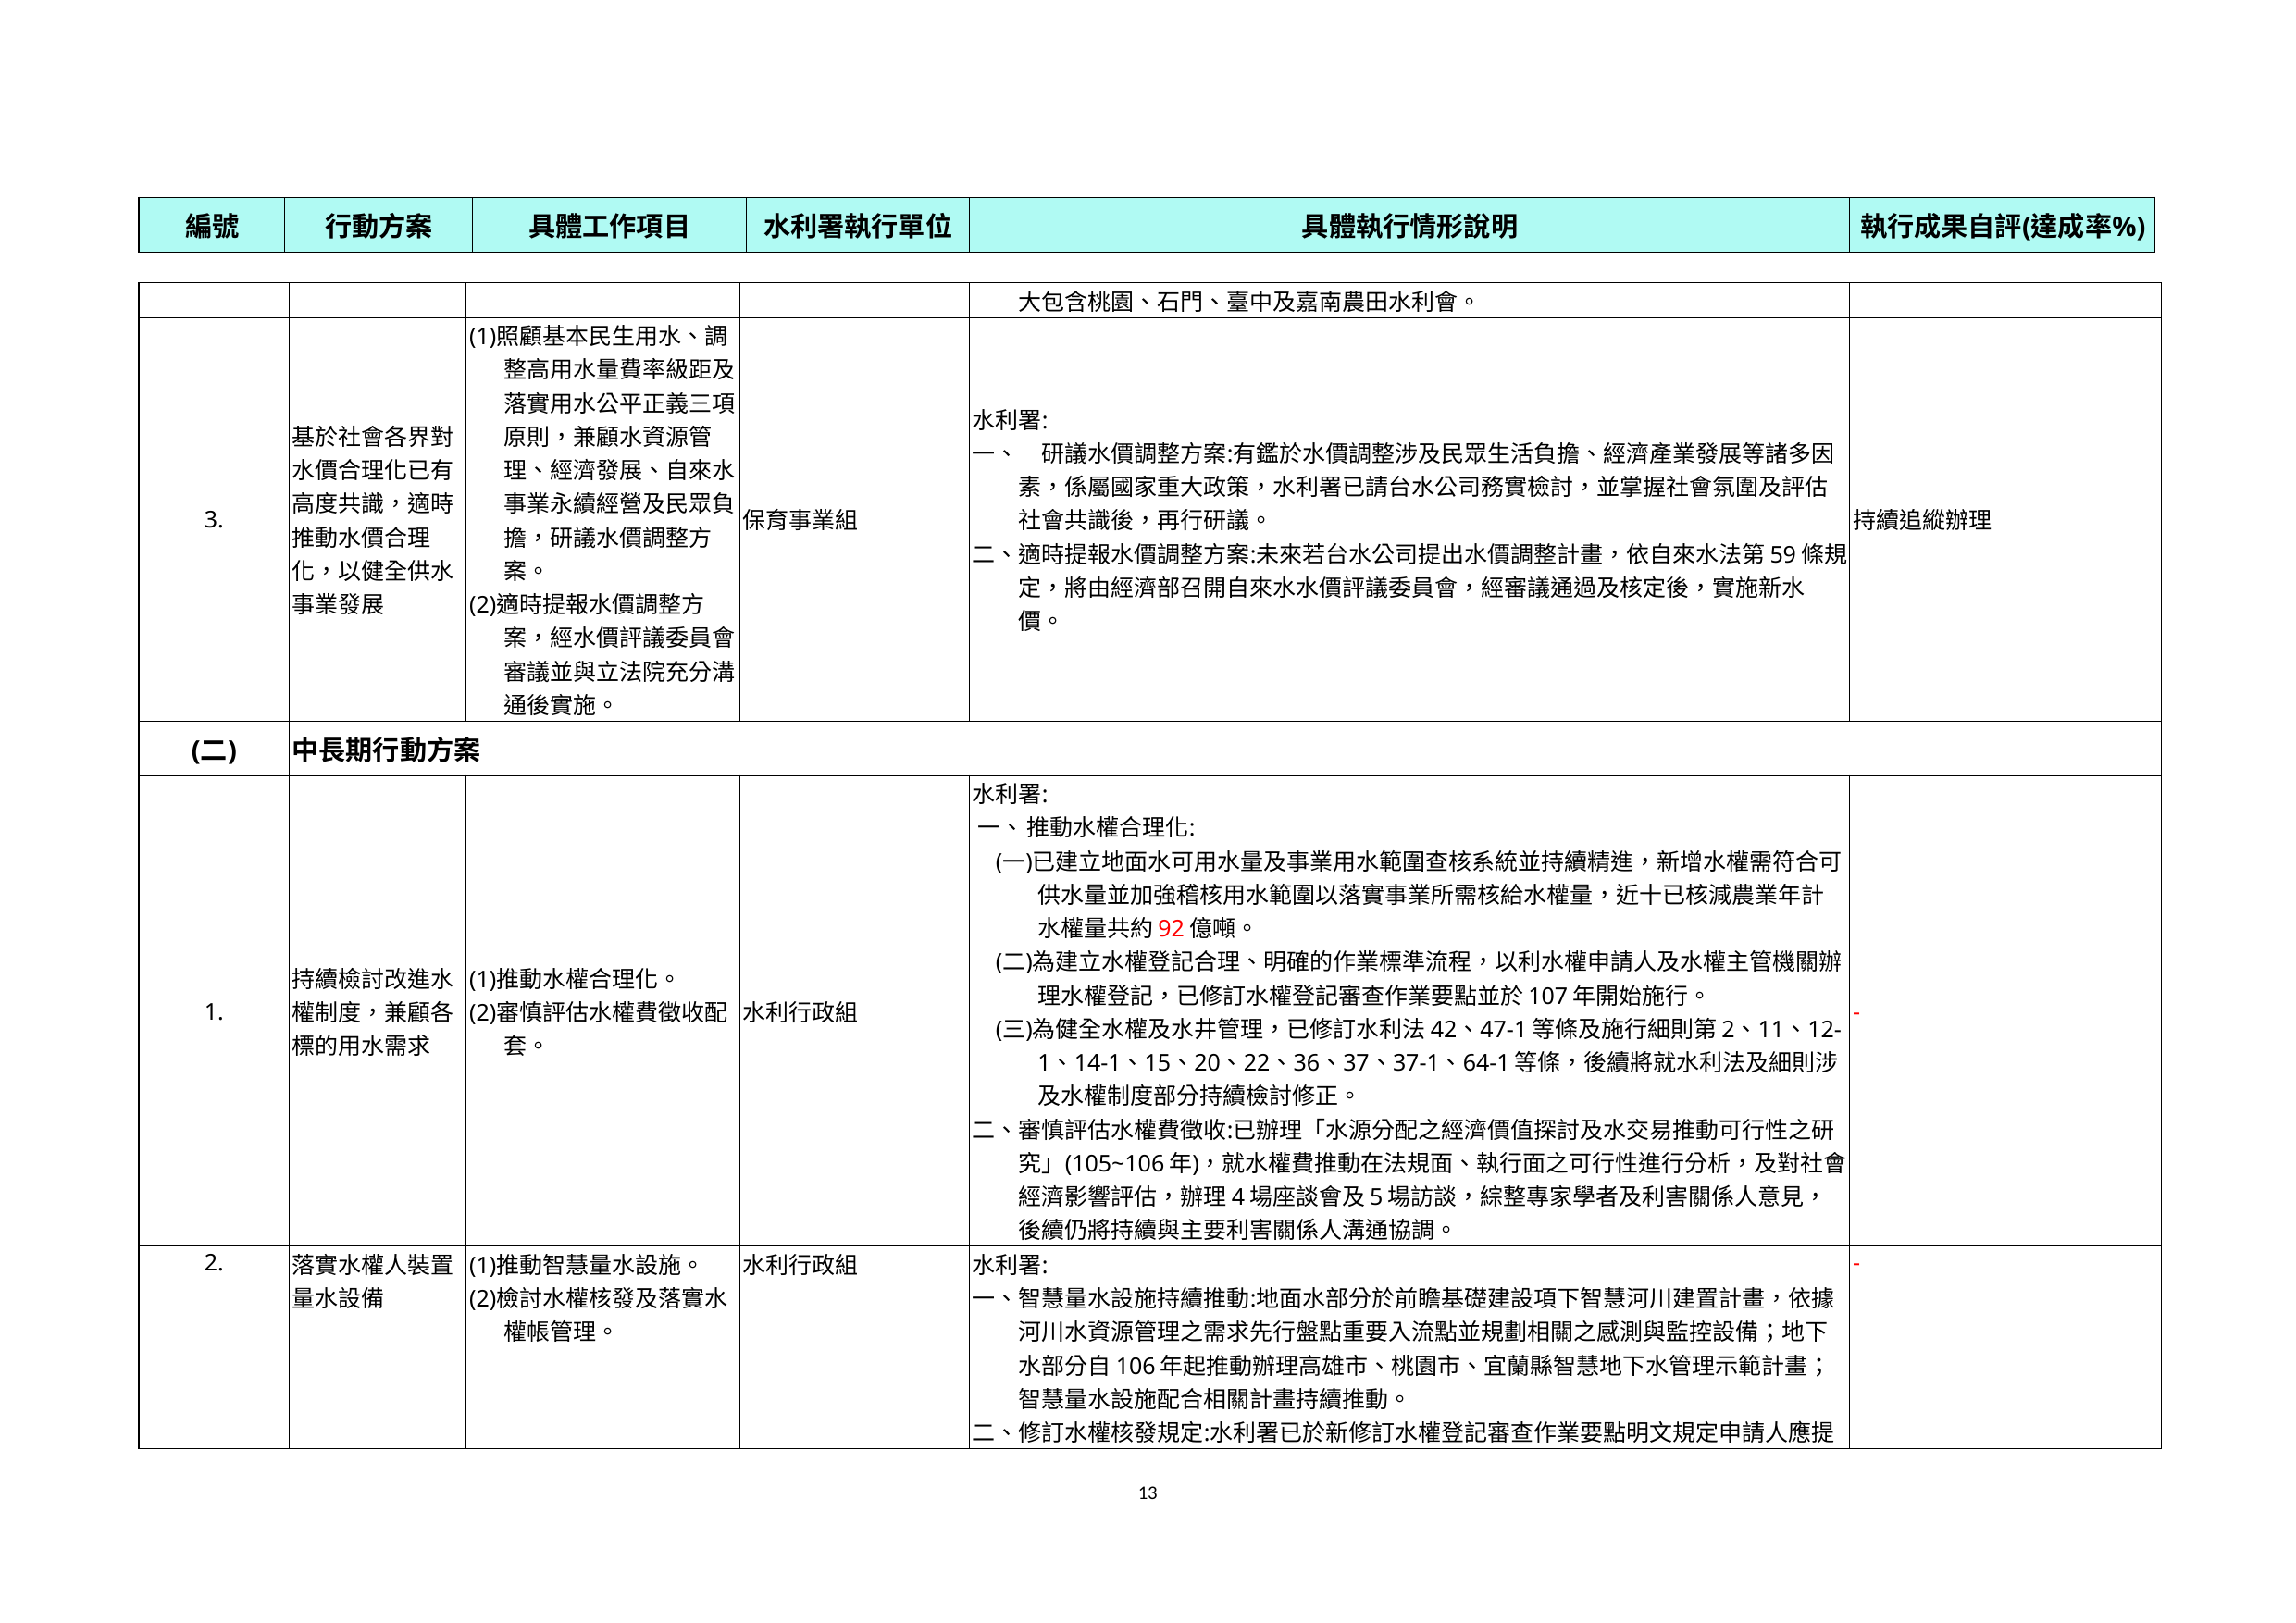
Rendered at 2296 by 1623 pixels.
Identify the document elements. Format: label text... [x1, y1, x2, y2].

table_cell 基於社會各界對水價合理化已有高度共識，適時推動水價合理化，以健全供水事業發展 [290, 318, 465, 720]
table_cell 持續檢討改進水權制度，兼顧各標的用水需求 [290, 776, 465, 1245]
table_cell 2. [140, 1246, 289, 1448]
table_cell 中長期行動方案 [290, 722, 2161, 775]
table_cell (1)照顧基本民生用水、調整高用水量費率級距及落實用水公平正義三項原則，兼顧水資源管理、經濟發展、自來水事業永續經營及民眾負擔，研議水價調整方案。 (2)適時提報水價調整方案，經水價評議委員會審議並與立法院充分溝通後實施。 [466, 318, 739, 720]
table_cell [290, 283, 465, 316]
table_cell 水利署: 推動水權合理化: (一)已建立地面水可用水量及事業用水範圍查核系統並持續精進，新增水權需符合可供水量並加強稽核用水範圍以落實事業所需核給水權量，近十已核減農業年計水權量共約92億噸。 (二)為建立水權登記合理、明確的作業標準流程，以利水權申請人及水權主管機關辦理水權登記，已修訂水權登記審查作業要點並於107年開始施行。 (三)為健全水權及水井管理，已修訂水利法42、47-1等條及施行細則第2、11、12-1、14-1、15、20、22、36、37、37-1、64-1等條，後續將就水利法及細則涉及水權制度部分持續檢討修正。 二、審慎評估水權費徵收:已辦理「水源分配之經濟價值探討及水交易推動可行性之研究」(105~106年)，就水權費推動在法規面、執行面之可行性進行分析，及對社會經濟影響評估，辦理4場座談會及5場訪談，綜整專家學者及利害關係人意見，後續仍將持續與主要利害關係人溝通協調。 [970, 776, 1849, 1245]
table_cell 落實水權人裝置量水設備 [290, 1246, 465, 1448]
table_cell [1850, 283, 2161, 316]
table_cell 水利署: 一、智慧量水設施持續推動:地面水部分於前瞻基礎建設項下智慧河川建置計畫，依據河川水資源管理之需求先行盤點重要入流點並規劃相關之感測與監控設備；地下水部分自106年起推動辦理高雄市、桃園市、宜蘭縣智慧地下水管理示範計畫；智慧量水設施配合相關計畫持續推動。 二、修訂水權核發規定:水利署已於新修訂水權登記審查作業要點明文規定申請人應提 [970, 1246, 1849, 1448]
table_cell (1)推動智慧量水設施。 (2)檢討水權核發及落實水權帳管理。 [466, 1246, 739, 1448]
table_cell (二) [140, 722, 289, 775]
table_cell [140, 283, 289, 316]
table_cell 水利署: 研議水價調整方案:有鑑於水價調整涉及民眾生活負擔、經濟產業發展等諸多因素，係屬國家重大政策，水利署已請台水公司務實檢討，並掌握社會氛圍及評估社會共識後，再行研議。 二、適時提報水價調整方案:未來若台水公司提出水價調整計畫，依自來水法第59條規定，將由經濟部召開自來水水價評議委員會，經審議通過及核定後，實施新水價。 [970, 318, 1849, 720]
table_cell 水利行政組 [740, 776, 969, 1245]
table_cell 水利行政組 [740, 1246, 969, 1448]
table_cell - [1850, 776, 2161, 1245]
table_cell 3. [140, 318, 289, 720]
table_cell - [1850, 1246, 2161, 1448]
table_cell [466, 283, 739, 316]
table_cell (1)推動水權合理化。 (2)審慎評估水權費徵收配套。 [466, 776, 739, 1245]
table_cell [740, 283, 969, 316]
table_cell 保育事業組 [740, 318, 969, 720]
table_cell 1. [140, 776, 289, 1245]
table_cell 持續追縱辦理 [1850, 318, 2161, 720]
table_cell 大包含桃園、石門、臺中及嘉南農田水利會。 [970, 283, 1849, 316]
